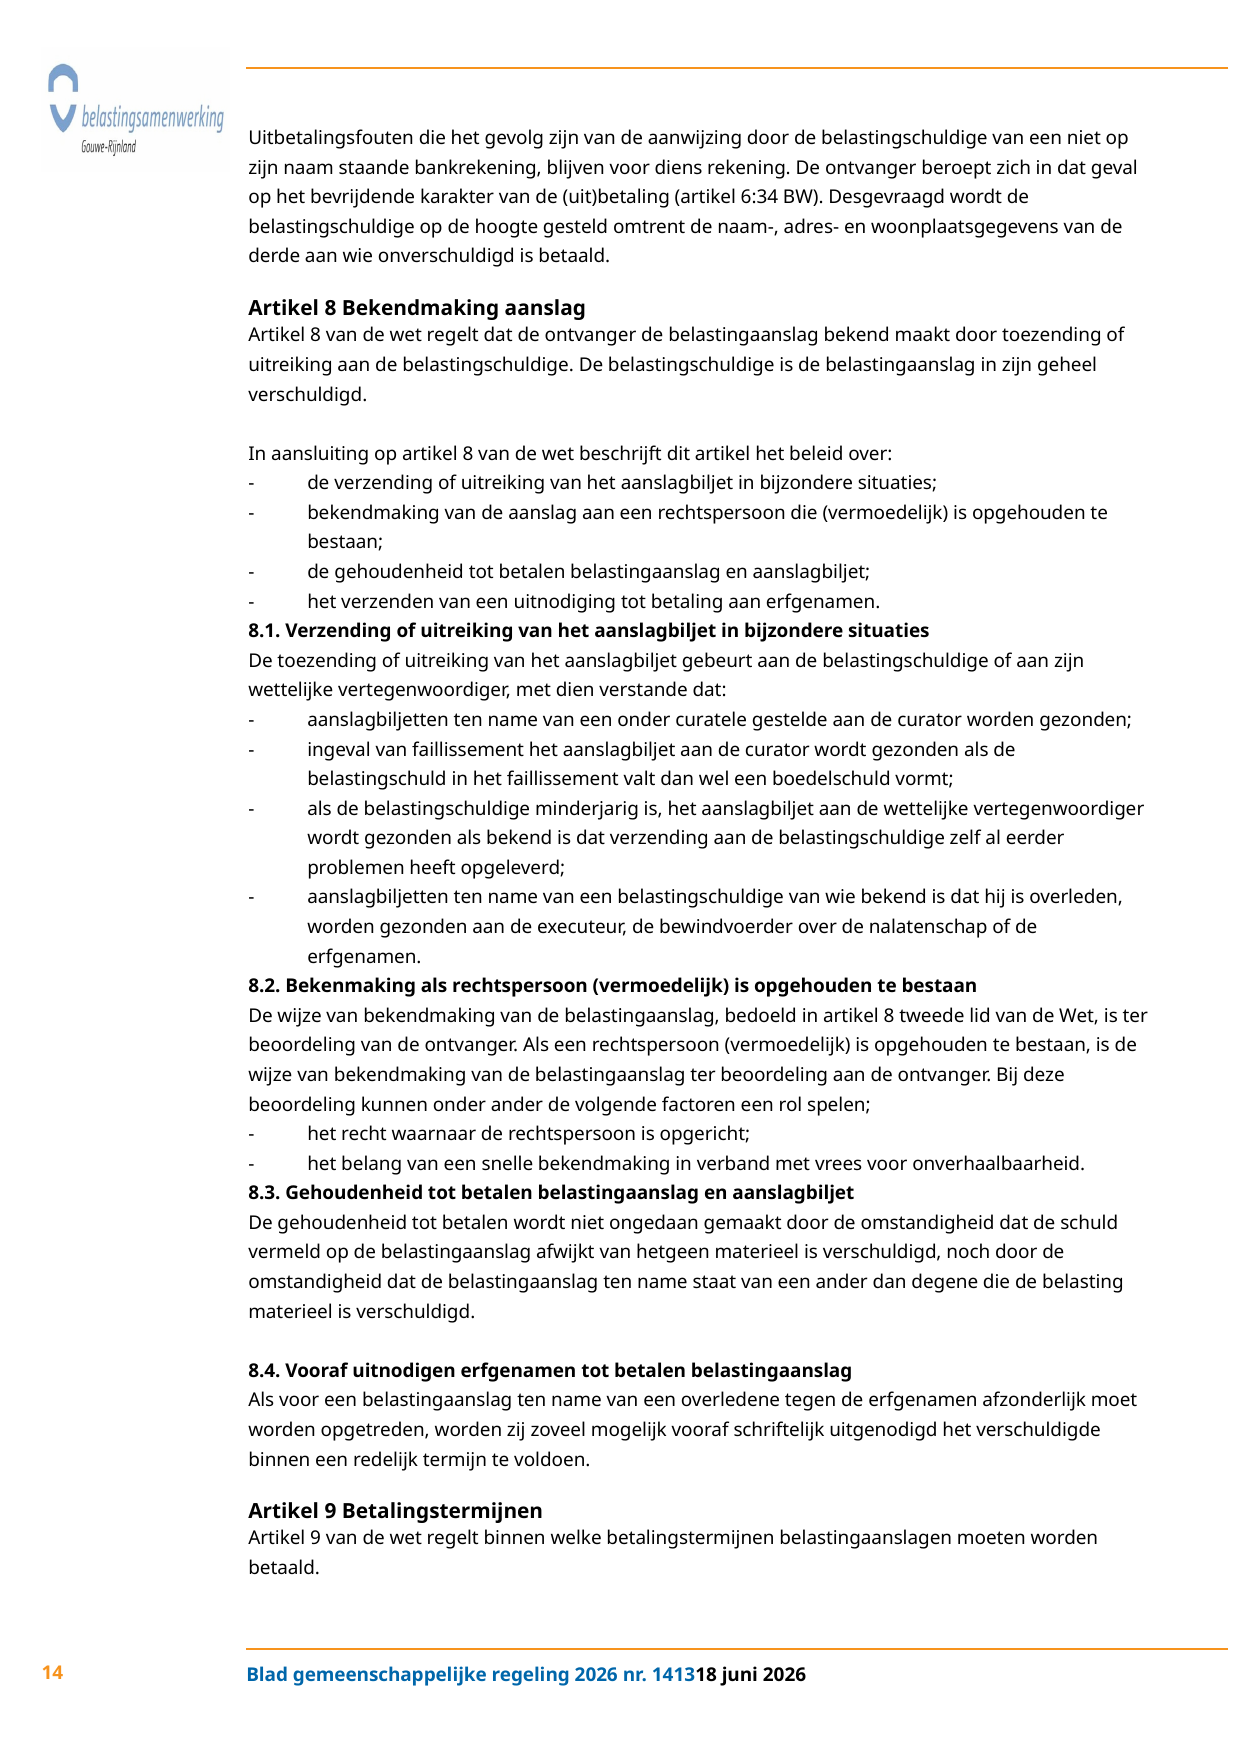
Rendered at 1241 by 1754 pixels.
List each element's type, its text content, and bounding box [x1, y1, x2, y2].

list bekendmaking van de aanslag aan een rechtspersoon die (vermoedelijk) is opgehouden te bestaan; [248, 499, 1152, 554]
text De toezending of uitreiking van het aanslagbiljet gebeurt aan de belastingschuldige of aan zijn wettelijke vertegenwoordiger, met dien verstande dat: [248, 647, 1152, 702]
text 8.3. Gehoudenheid tot betalen belastingaanslag en aanslagbiljet [248, 1179, 1152, 1205]
picture [41, 47, 231, 172]
list aanslagbiljetten ten name van een onder curatele gestelde aan de curator worden gezonden; [248, 706, 1152, 732]
text De wijze van bekendmaking van de belastingaanslag, bedoeld in artikel 8 tweede lid van de Wet, is ter beoordeling van de ontvanger. Als een rechtspersoon (vermoedelijk) is opgehouden te bestaan, is de wijze van bekendmaking van de belastingaanslag ter beoordeling aan de ontvanger. Bij deze beoordeling kunnen onder ander de volgende factoren een rol spelen; [248, 1002, 1152, 1116]
text Artikel 8 van de wet regelt dat de ontvanger de belastingaanslag bekend maakt door toezending of uitreiking aan de belastingschuldige. De belastingschuldige is de belastingaanslag in zijn geheel verschuldigd. [248, 322, 1152, 406]
text 8.1. Verzending of uitreiking van het aanslagbiljet in bijzondere situaties [248, 617, 1152, 643]
text De gehoudenheid tot betalen wordt niet ongedaan gemaakt door de omstandigheid dat de schuld vermeld op de belastingaanslag afwijkt van hetgeen materieel is verschuldigd, noch door de omstandigheid dat de belastingaanslag ten name staat van een ander dan degene die de belasting materieel is verschuldigd. [248, 1209, 1152, 1323]
list het recht waarnaar de rechtspersoon is opgericht; [248, 1120, 1152, 1146]
text In aansluiting op artikel 8 van de wet beschrijft dit artikel het beleid over: [248, 440, 1152, 466]
text Artikel 9 Betalingstermijnen [248, 1496, 1152, 1524]
text Als voor een belastingaanslag ten name van een overledene tegen de erfgenamen afzonderlijk moet worden opgetreden, worden zij zoveel mogelijk vooraf schriftelijk uitgenodigd het verschuldigde binnen een redelijk termijn te voldoen. [248, 1387, 1152, 1471]
text 8.2. Bekenmaking als rechtspersoon (vermoedelijk) is opgehouden te bestaan [248, 972, 1152, 998]
text Uitbetalingsfouten die het gevolg zijn van de aanwijzing door de belastingschuldige van een niet op zijn naam staande bankrekening, blijven voor diens rekening. De ontvanger beroept zich in dat geval op het bevrijdende karakter van de (uit)betaling (artikel 6:34 BW). Desgevraagd wordt de belastingschuldige op de hoogte gesteld omtrent de naam-, adres- en woonplaatsgegevens van de derde aan wie onverschuldigd is betaald. [248, 124, 1152, 268]
list als de belastingschuldige minderjarig is, het aanslagbiljet aan de wettelijke vertegenwoordiger wordt gezonden als bekend is dat verzending aan de belastingschuldige zelf al eerder problemen heeft opgeleverd; [248, 795, 1152, 880]
text Artikel 9 van de wet regelt binnen welke betalingstermijnen belastingaanslagen moeten worden betaald. [248, 1524, 1152, 1580]
text 8.4. Vooraf uitnodigen erfgenamen tot betalen belastingaanslag [248, 1357, 1152, 1383]
list aanslagbiljetten ten name van een belastingschuldige van wie bekend is dat hij is overleden, worden gezonden aan de executeur, de bewindvoerder over de nalatenschap of de erfgenamen. [248, 884, 1152, 968]
list ingeval van faillissement het aanslagbiljet aan de curator wordt gezonden als de belastingschuld in het faillissement valt dan wel een boedelschuld vormt; [248, 736, 1152, 791]
list het belang van een snelle bekendmaking in verband met vrees voor onverhaalbaarheid. [248, 1150, 1152, 1176]
list het verzenden van een uitnodiging tot betaling aan erfgenamen. [248, 588, 1152, 613]
text Artikel 8 Bekendmaking aanslag [248, 293, 1152, 322]
list de gehoudenheid tot betalen belastingaanslag en aanslagbiljet; [248, 558, 1152, 584]
list de verzending of uitreiking van het aanslagbiljet in bijzondere situaties; [248, 469, 1152, 495]
